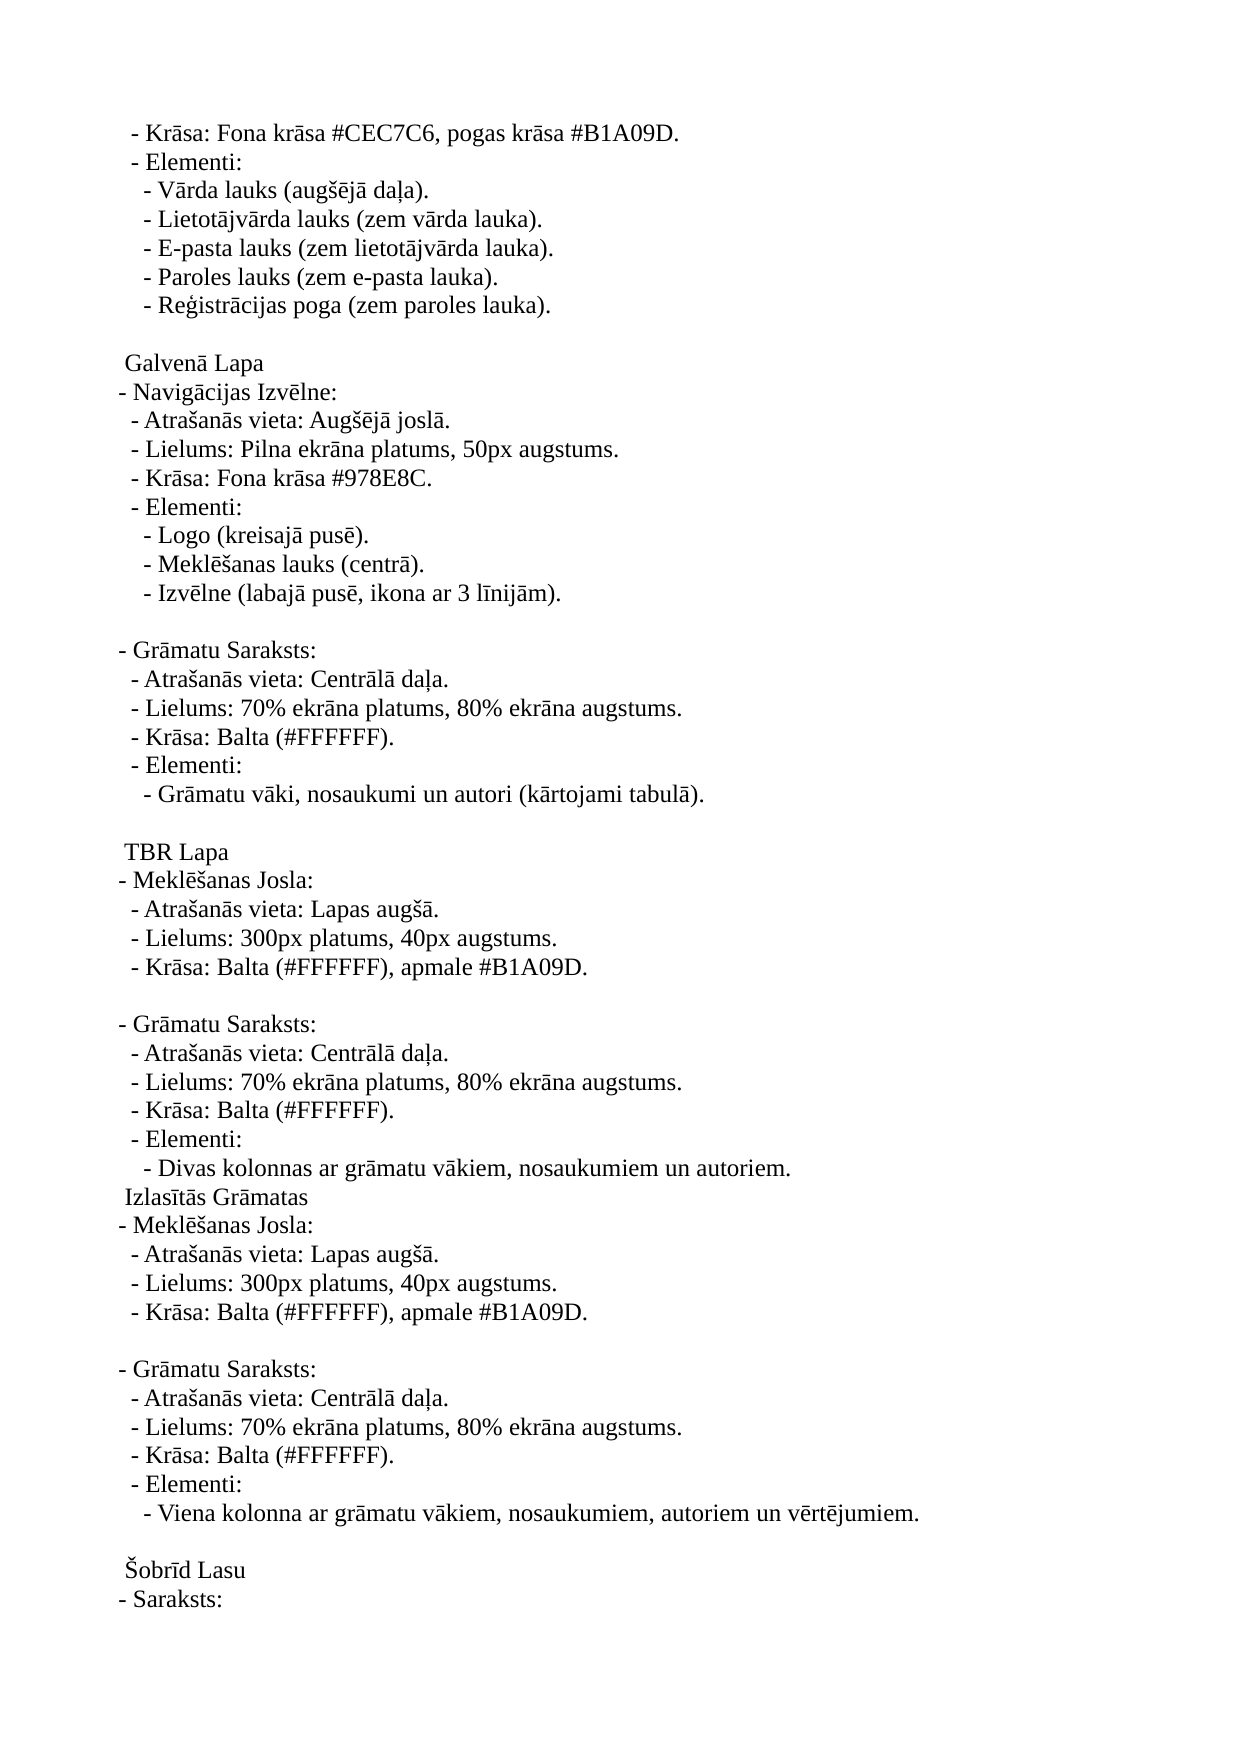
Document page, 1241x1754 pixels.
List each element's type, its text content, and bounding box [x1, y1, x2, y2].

text Šobrīd Lasu - Saraksts: [118, 1556, 1122, 1613]
text - Krāsa: Fona krāsa #CEC7C6, pogas krāsa #B1A09D. - Elementi: - Vārda lauks (augšējā daļa). - Lietotājvārda lauks (zem vārda lauka). - E-pasta lauks (zem lietotājvārda lauka). - Paroles lauks (zem e-pasta lauka). - Reģistrācijas poga (zem paroles lauka). Galvenā Lapa - Navigācijas Izvēlne: - Atrašanās vieta: Augšējā joslā. - Lielums: Pilna ekrāna platums, 50px augstums. - Krāsa: Fona krāsa #978E8C. - Elementi: - Logo (kreisajā pusē). - Meklēšanas lauks (centrā). - Izvēlne (labajā pusē, ikona ar 3 līnijām). - Grāmatu Saraksts: - Atrašanās vieta: Centrālā daļa. - Lielums: 70% ekrāna platums, 80% ekrāna augstums. - Krāsa: Balta (#FFFFFF). - Elementi: - Grāmatu vāki, nosaukumi un autori (kārtojami tabulā). TBR Lapa - Meklēšanas Josla: - Atrašanās vieta: Lapas augšā. - Lielums: 300px platums, 40px augstums. - Krāsa: Balta (#FFFFFF), apmale #B1A09D. - Grāmatu Saraksts: - Atrašanās vieta: Centrālā daļa. - Lielums: 70% ekrāna platums, 80% ekrāna augstums. - Krāsa: Balta (#FFFFFF). - Elementi: - Divas kolonnas ar grāmatu vākiem, nosaukumiem un autoriem. Izlasītās Grāmatas - Meklēšanas Josla: - Atrašanās vieta: Lapas augšā. - Lielums: 300px platums, 40px augstums. - Krāsa: Balta (#FFFFFF), apmale #B1A09D. - Grāmatu Saraksts: - Atrašanās vieta: Centrālā daļa. - Lielums: 70% ekrāna platums, 80% ekrāna augstums. - Krāsa: Balta (#FFFFFF). - Elementi: - Viena kolonna ar grāmatu vākiem, nosaukumiem, autoriem un vērtējumiem. [118, 118, 1122, 1556]
